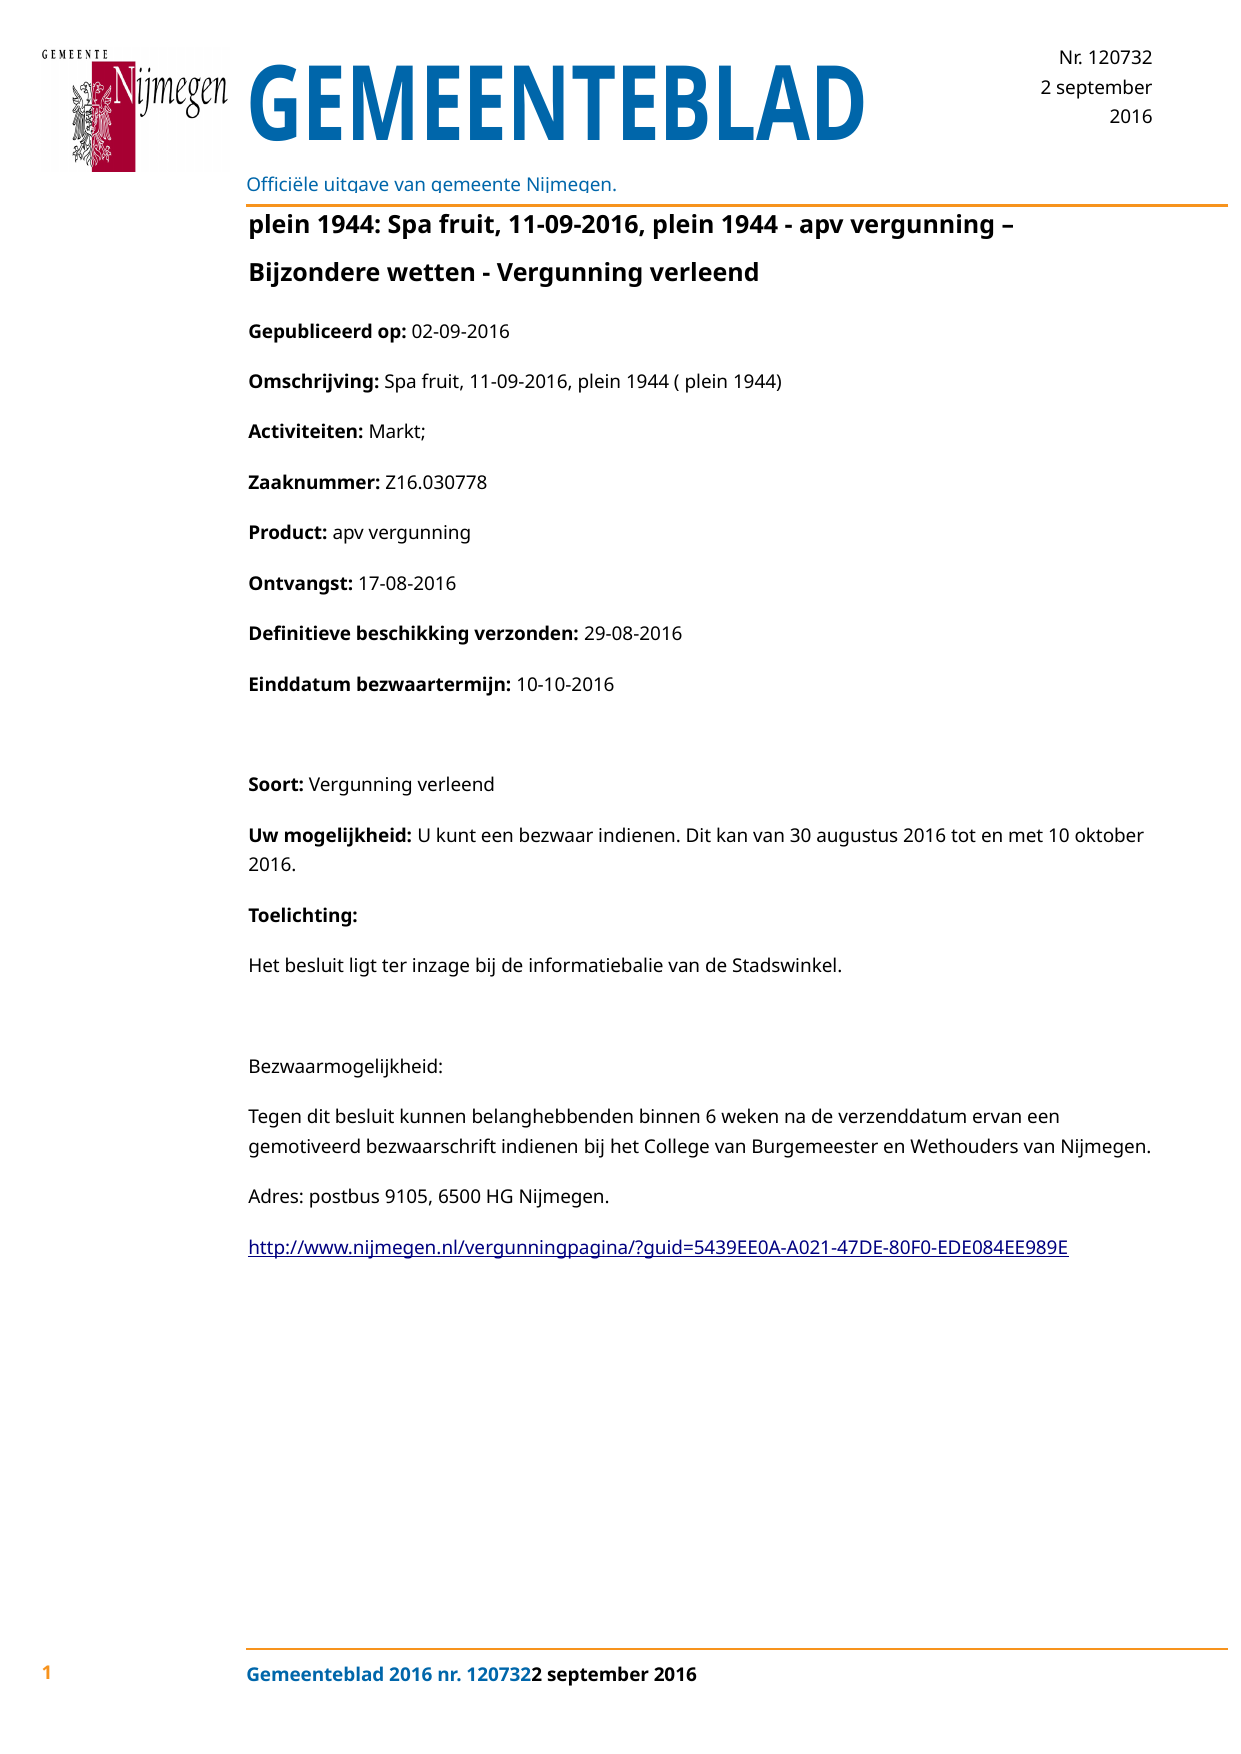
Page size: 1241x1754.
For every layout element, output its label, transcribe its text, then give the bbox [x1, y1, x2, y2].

text Definitieve beschikking verzonden: 29-08-2016 [248, 620, 1152, 646]
text Het besluit ligt ter inzage bij de informatiebalie van de Stadswinkel. [248, 952, 1152, 978]
text http://www.nijmegen.nl/vergunningpagina/?guid=5439EE0A-A021-47DE-80F0-EDE084EE989E [248, 1234, 1152, 1260]
text Tegen dit besluit kunnen belanghebbenden binnen 6 weken na de verzenddatum ervan een gemotiveerd bezwaarschrift indienen bij het College van Burgemeester en Wethouders van Nijmegen. [248, 1104, 1152, 1159]
text Adres: postbus 9105, 6500 HG Nijmegen. [248, 1184, 1152, 1209]
text Bezwaarmogelijkheid: [248, 1053, 1152, 1079]
text Omschrijving: Spa fruit, 11-09-2016, plein 1944 ( plein 1944) [248, 368, 1152, 394]
text Soort: Vergunning verleend [248, 772, 1152, 797]
text Gepubliceerd op: 02-09-2016 [248, 318, 1152, 344]
text Activiteiten: Markt; [248, 419, 1152, 444]
text Toelichting: [248, 902, 1152, 928]
text Einddatum bezwaartermijn: 10-10-2016 [248, 671, 1152, 697]
text Uw mogelijkheid: U kunt een bezwaar indienen. Dit kan van 30 augustus 2016 tot en met 10 oktober 2016. [248, 822, 1152, 877]
text Product: apv vergunning [248, 519, 1152, 545]
text Ontvangst: 17-08-2016 [248, 570, 1152, 596]
text plein 1944: Spa fruit, 11-09-2016, plein 1944 - apv vergunning – Bijzondere wetten - Vergunning verleend [248, 207, 1152, 288]
picture [41, 47, 231, 172]
text Zaaknummer: Z16.030778 [248, 469, 1152, 495]
